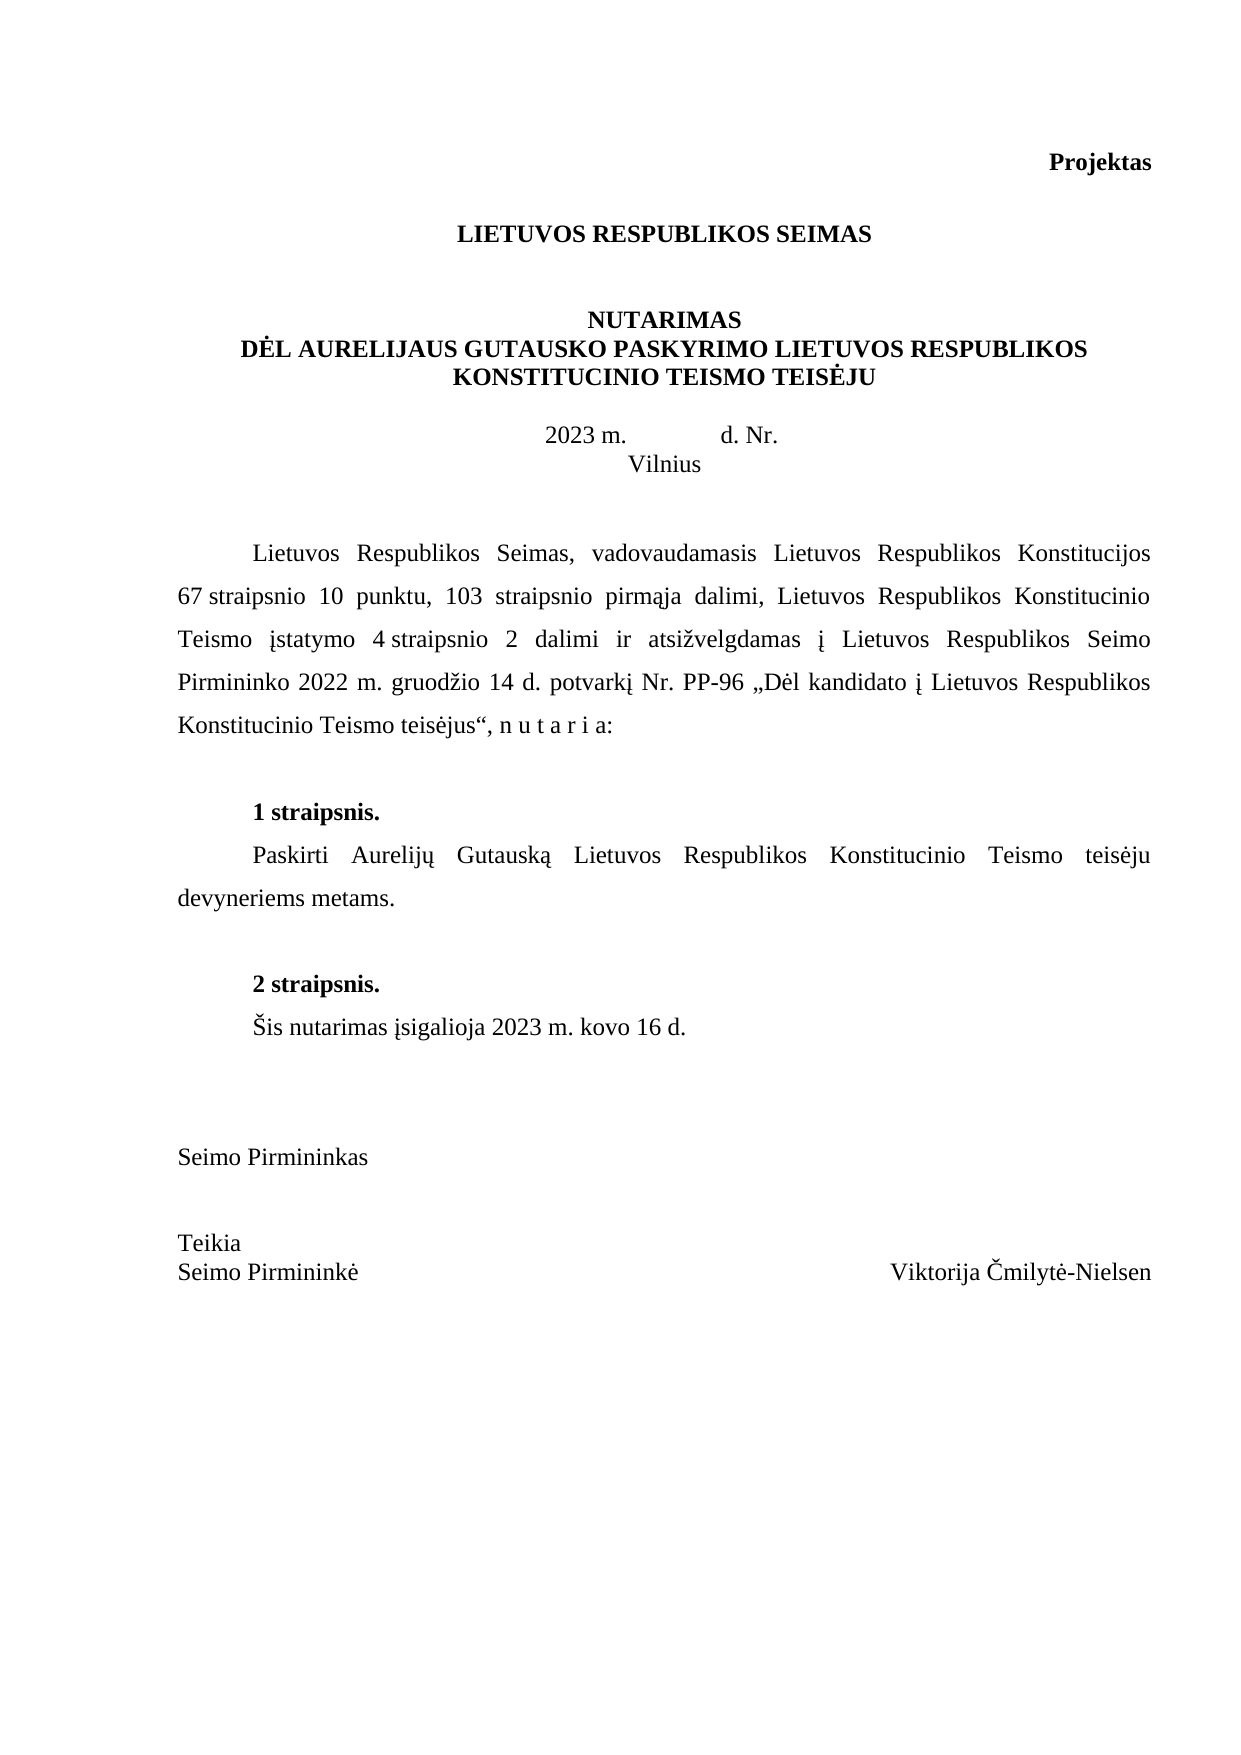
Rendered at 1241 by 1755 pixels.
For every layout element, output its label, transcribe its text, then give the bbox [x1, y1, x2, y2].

text 2023 m. d. Nr. [177, 420, 1152, 449]
text Šis nutarimas įsigalioja 2023 m. kovo 16 d. [177, 1012, 1152, 1041]
text Lietuvos Respublikos Seimas, vadovaudamasis Lietuvos Respublikos Konstitucijos 67 straipsnio 10 punktu, 103 straipsnio pirmąja dalimi, Lietuvos Respublikos Konstitucinio Teismo įstatymo 4 straipsnio 2 dalimi ir atsižvelgdamas į Lietuvos Respublikos Seimo Pirmininko 2022 m. gruodžio 14 d. potvarkį Nr. PP-96 „Dėl kandidato į Lietuvos Respublikos Konstitucinio Teismo teisėjus“, nutaria: [177, 538, 1152, 739]
text NUTARIMAS [177, 305, 1152, 334]
text Teikia [177, 1228, 1152, 1257]
text DĖL AURELIJAUS GUTAUSKO PASKYRIMO LIETUVOS RESPUBLIKOS KONSTITUCINIO TEISMO TEISĖJU [177, 334, 1152, 391]
text Seimo Pirmininkas [177, 1142, 1152, 1170]
text 1 straipsnis. [177, 797, 1152, 825]
text Projektas [177, 147, 1152, 176]
text LIETUVOS RESPUBLIKOS SEIMAS [177, 219, 1152, 247]
text Seimo Pirmininkė Viktorija Čmilytė-Nielsen [177, 1257, 1152, 1285]
text Vilnius [177, 449, 1152, 477]
text Paskirti Aurelijų Gutauską Lietuvos Respublikos Konstitucinio Teismo teisėju devyneriems metams. [177, 840, 1152, 912]
text 2 straipsnis. [177, 969, 1152, 998]
